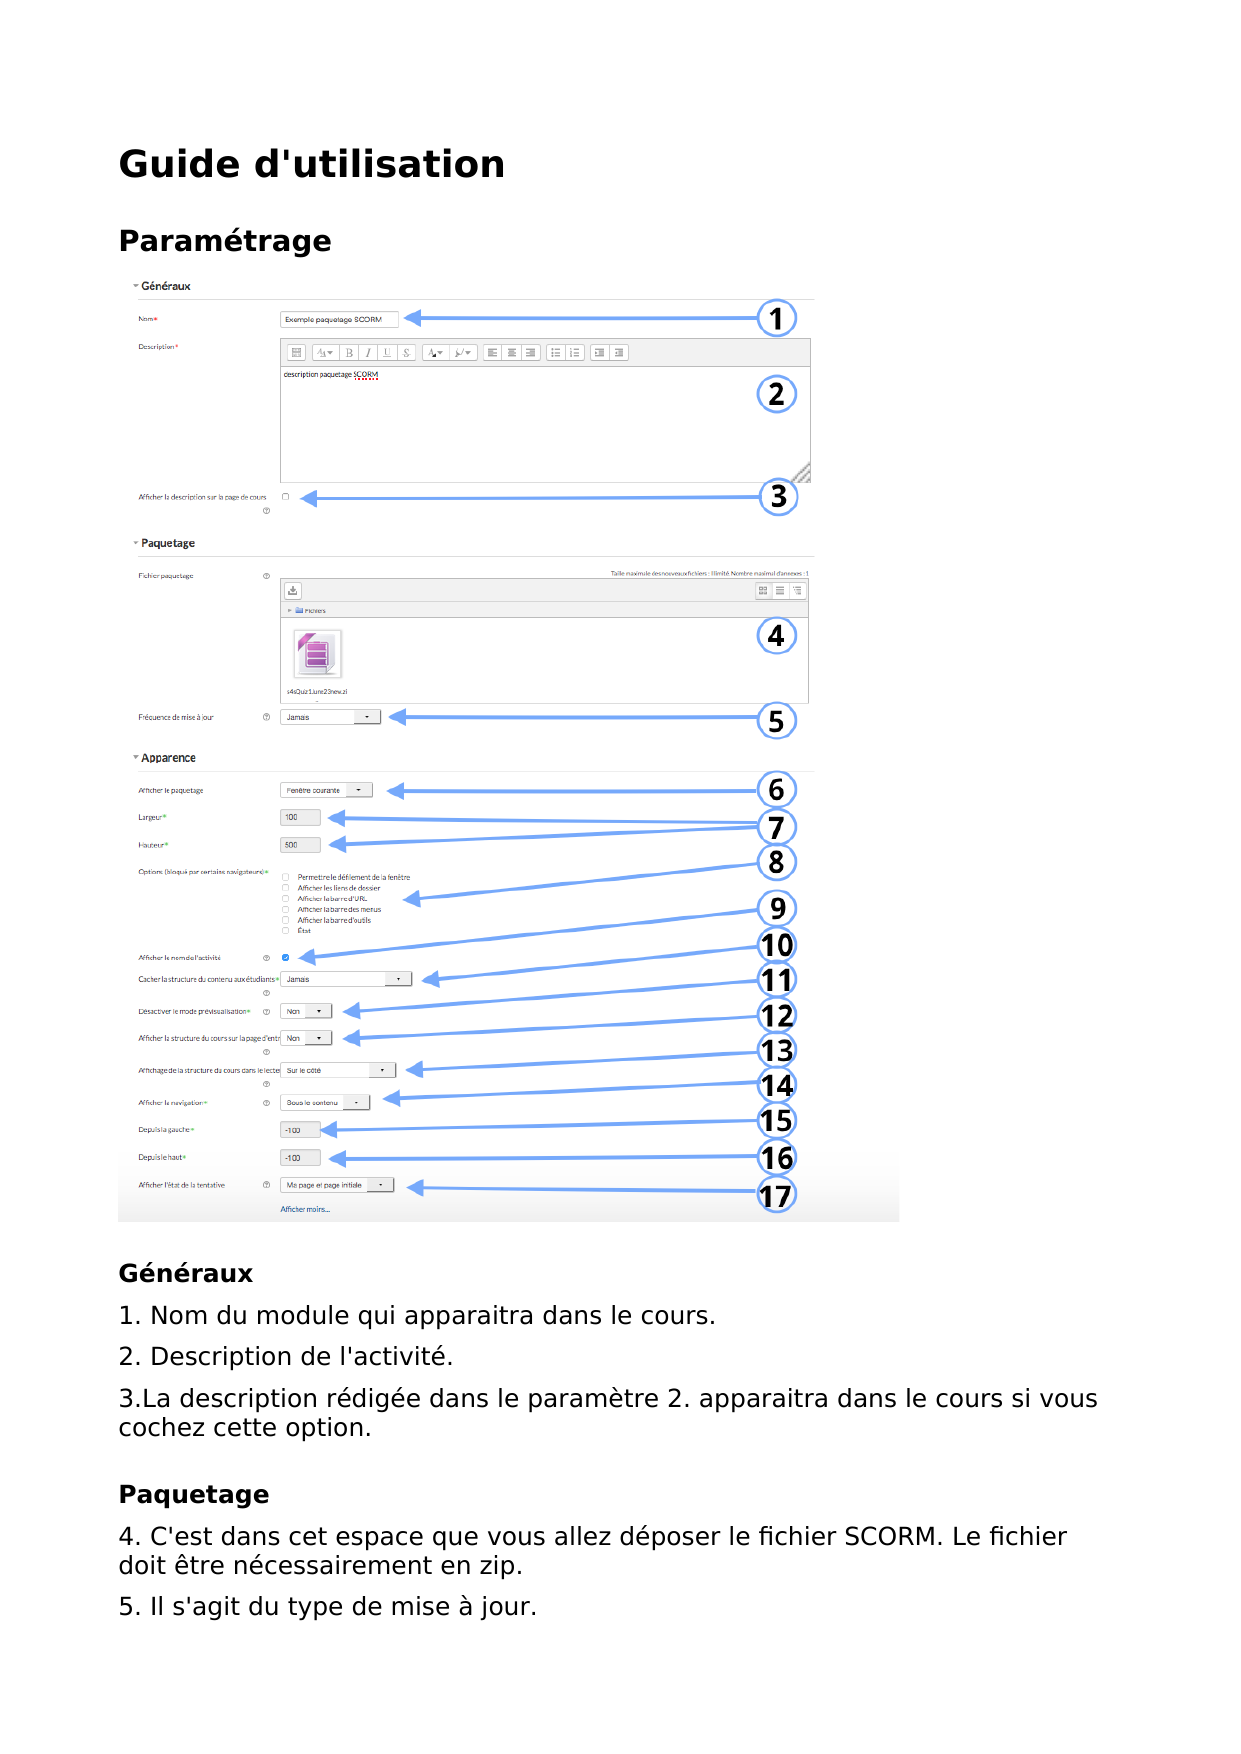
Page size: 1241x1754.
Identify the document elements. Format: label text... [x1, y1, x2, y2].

subtitle Guide d'utilisation [118, 143, 1122, 187]
text 4. C'est dans cet espace que vous allez déposer le fichier SCORM. Le fichier doit être nécessairement en zip. [118, 1522, 1122, 1580]
subtitle Généraux [118, 1259, 1122, 1288]
subtitle Paquetage [118, 1480, 1122, 1509]
text 3.La description rédigée dans le paramètre 2. apparaitra dans le cours si vous cochez cette option. [118, 1384, 1122, 1443]
picture [118, 270, 900, 1222]
text 5. Il s'agit du type de mise à jour. [118, 1593, 1122, 1622]
text 2. Description de l'activité. [118, 1343, 1122, 1372]
subtitle Paramétrage [118, 224, 1122, 258]
text 1. Nom du module qui apparaitra dans le cours. [118, 1301, 1122, 1330]
